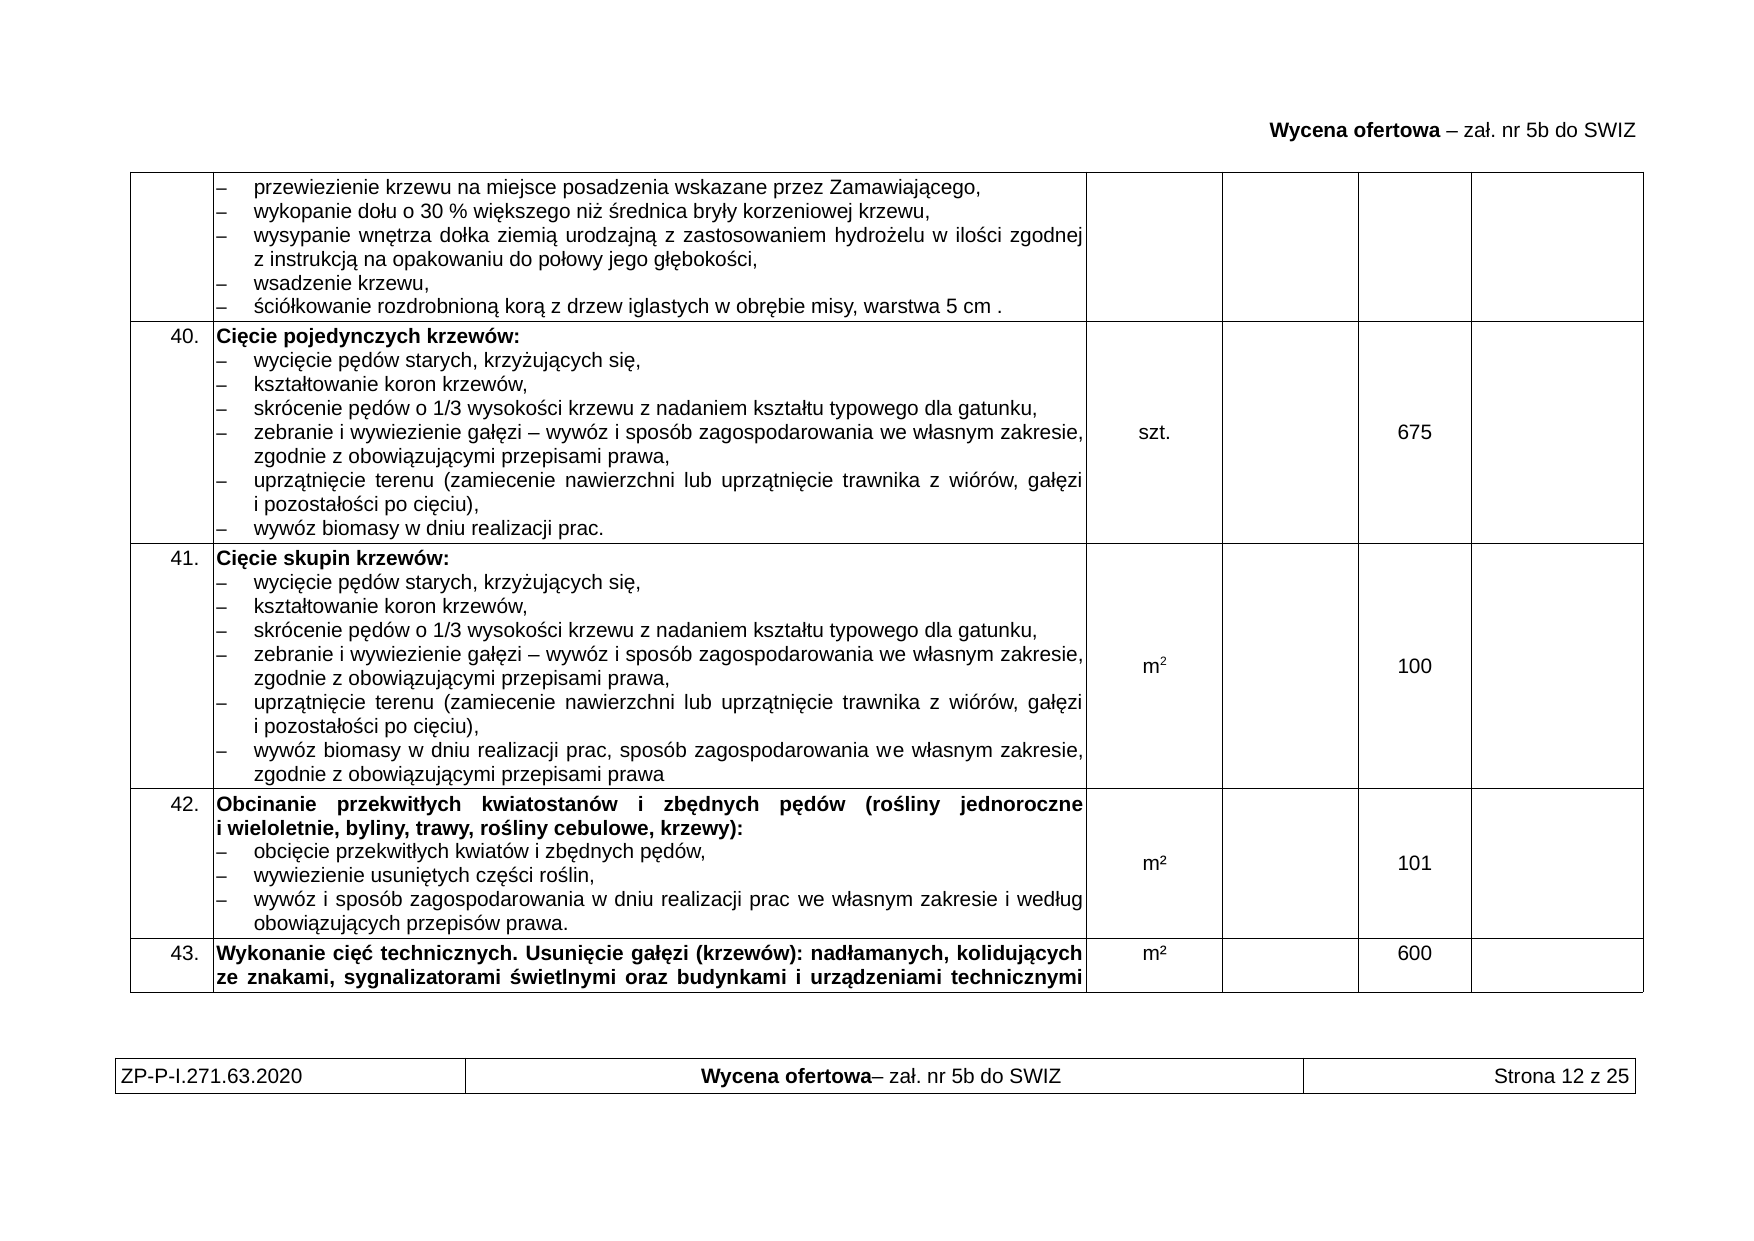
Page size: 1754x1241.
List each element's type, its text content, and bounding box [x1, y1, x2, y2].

table_cell m² [1087, 789, 1222, 938]
table_cell szt. [1087, 322, 1222, 543]
table_cell 675 [1359, 322, 1471, 543]
table_cell [131, 322, 213, 543]
table_cell [131, 939, 213, 992]
table_cell Przesadzanie krzewów z bryłą korzeniową: przycięcie krzewu przed przesadzeniem, wykopanie krzewu z bryłą korzeniową, zabezpieczenie bryły na czas transportu, zasypanie dołu, wyrównanie powierzchni, rozścielenie ziemi urodzajnej,wymieszanie z glebą rodzimą, wyrównanie, zwałowanie, wysypanie nasion traw w ilości 2,5 kg/100m², przykrycie ziemią na głębokość 0,5- 1 cm i zagrabić używając kolczatki lub grabi, zwałowanie lekkim wałem, podlanie minimum 10l wody na 1 m² przez okres 5 dni,1 raz dziennie, przewiezienie krzewu na miejsce posadzenia wskazane przez Zamawiającego, wykopanie dołu o 30 % większego niż średnica bryły korzeniowej krzewu, wysypanie wnętrza dołka ziemią urodzajną z zastosowaniem hydrożelu w ilości zgodnej z instrukcją na opakowaniu do połowy jego głębokości, wsadzenie krzewu, ściółkowanie rozdrobnioną korą z drzew iglastych w obrębie misy, warstwa 5 cm . [214, 173, 1086, 321]
table_cell [131, 789, 213, 938]
table_cell Obcinanie przekwitłych kwiatostanów i zbędnych pędów (rośliny jednoroczne i wieloletnie, byliny, trawy, rośliny cebulowe, krzewy): obcięcie przekwitłych kwiatów i zbędnych pędów, wywiezienie usuniętych części roślin, wywóz i sposób zagospodarowania w dniu realizacji prac we własnym zakresie i według obowiązujących przepisów prawa. [214, 789, 1086, 938]
table_cell Wykonanie cięć technicznych. Usunięcie gałęzi (krzewów): nadłamanych, kolidujących ze znakami, sygnalizatorami świetlnymi oraz budynkami i urządzeniami technicznymi [214, 939, 1086, 992]
table_cell 101 [1359, 789, 1471, 938]
table_cell [1223, 544, 1358, 788]
table_cell m² [1087, 939, 1222, 992]
table_cell [1472, 322, 1643, 543]
table_cell [1472, 939, 1643, 992]
table_cell m2 [1087, 544, 1222, 788]
table_cell 600 [1359, 939, 1471, 992]
table_cell [131, 173, 213, 321]
table_cell 100 [1359, 544, 1471, 788]
table_cell [1223, 789, 1358, 938]
table_cell Cięcie skupin krzewów: wycięcie pędów starych, krzyżujących się, kształtowanie koron krzewów, skrócenie pędów o 1/3 wysokości krzewu z nadaniem kształtu typowego dla gatunku, zebranie i wywiezienie gałęzi – wywóz i sposób zagospodarowania we własnym zakresie, zgodnie z obowiązującymi przepisami prawa, uprzątnięcie terenu (zamiecenie nawierzchni lub uprzątnięcie trawnika z wiórów, gałęzi i pozostałości po cięciu), wywóz biomasy w dniu realizacji prac, sposób zagospodarowania we własnym zakresie, zgodnie z obowiązującymi przepisami prawa [214, 544, 1086, 788]
table_cell [1223, 939, 1358, 992]
table_cell Cięcie pojedynczych krzewów: wycięcie pędów starych, krzyżujących się, kształtowanie koron krzewów, skrócenie pędów o 1/3 wysokości krzewu z nadaniem kształtu typowego dla gatunku, zebranie i wywiezienie gałęzi – wywóz i sposób zagospodarowania we własnym zakresie, zgodnie z obowiązującymi przepisami prawa, uprzątnięcie terenu (zamiecenie nawierzchni lub uprzątnięcie trawnika z wiórów, gałęzi i pozostałości po cięciu), wywóz biomasy w dniu realizacji prac. [214, 322, 1086, 543]
table_cell [1223, 173, 1358, 321]
table_cell [1223, 322, 1358, 543]
table_cell [1359, 173, 1471, 321]
table_cell [1472, 173, 1643, 321]
table_cell [1472, 544, 1643, 788]
table_cell [1087, 173, 1222, 321]
table_cell [131, 544, 213, 788]
table_cell [1472, 789, 1643, 938]
